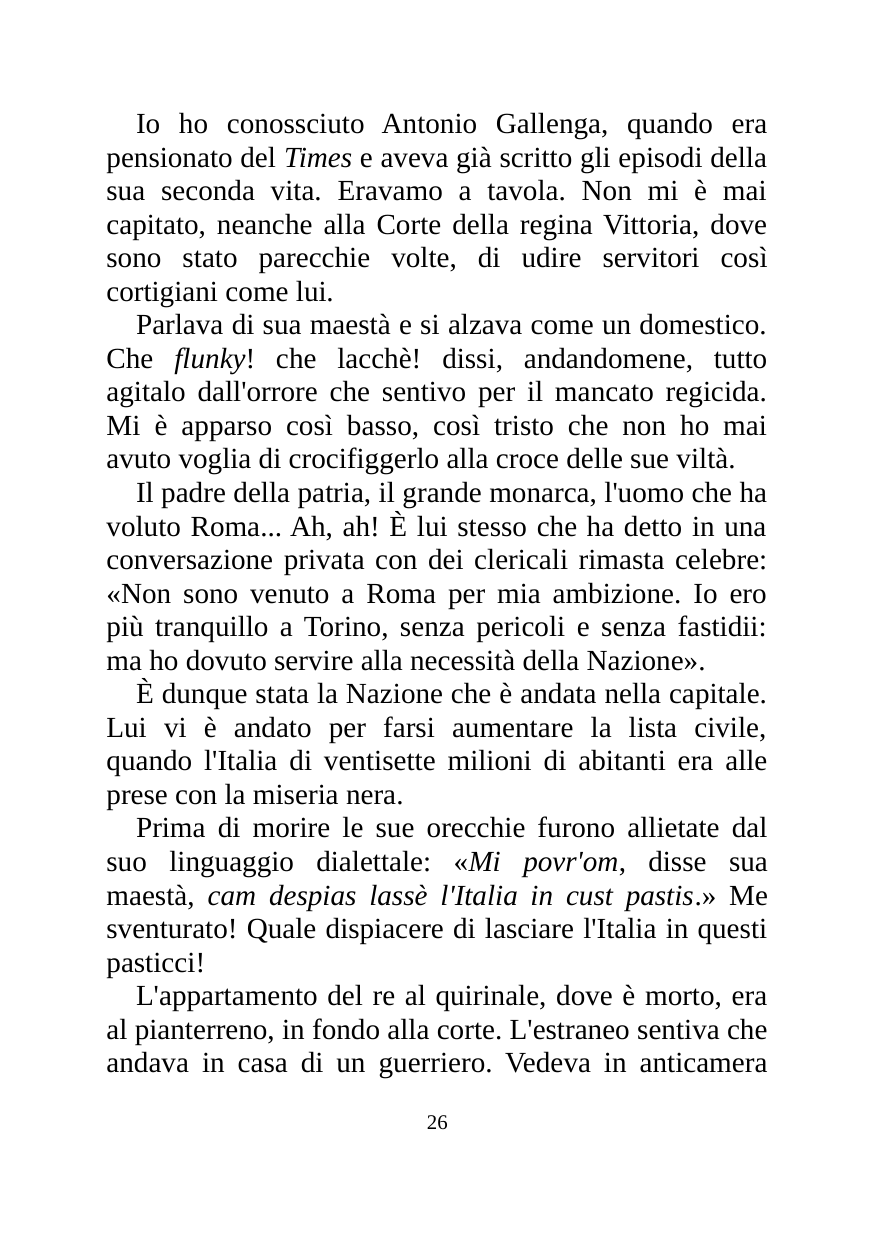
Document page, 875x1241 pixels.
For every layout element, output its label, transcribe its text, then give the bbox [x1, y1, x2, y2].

text Il padre della patria, il grande monarca, l'uomo che ha voluto Roma... Ah, ah! È lui stesso che ha detto in una conversazione privata con dei clericali rimasta celebre: «Non sono venuto a Roma per mia ambizione. Io ero più tranquillo a Torino, senza pericoli e senza fastidii: ma ho dovuto servire alla necessità della Nazione». [106, 475, 768, 676]
text Io ho conossciuto Antonio Gallenga, quando era pensionato del Times e aveva già scritto gli episodi della sua seconda vita. Eravamo a tavola. Non mi è mai capitato, neanche alla Corte della regina Vittoria, dove sono stato parecchie volte, di udire servitori così cortigiani come lui. [106, 106, 768, 307]
text Prima di morire le sue orecchie furono allietate dal suo linguaggio dialettale: «Mi povr'om, disse sua maestà, cam despias lassè l'Italia in cust pastis.» Me sventurato! Quale dispiacere di lasciare l'Italia in questi pasticci! [106, 811, 768, 978]
text È dunque stata la Nazione che è andata nella capitale. Lui vi è andato per farsi aumentare la lista civile, quando l'Italia di ventisette milioni di abitanti era alle prese con la miseria nera. [106, 676, 768, 811]
text Parlava di sua maestà e si alzava come un domestico. Che flunky! che lacchè! dissi, andandomene, tutto agitalo dall'orrore che sentivo per il mancato regicida. Mi è apparso così basso, così tristo che non ho mai avuto voglia di crocifiggerlo alla croce delle sue viltà. [106, 307, 768, 475]
text L'appartamento del re al quirinale, dove è morto, era al pianterreno, in fondo alla corte. L'estraneo sentiva che andava in casa di un guerriero. Vedeva in anticamera [106, 978, 768, 1079]
